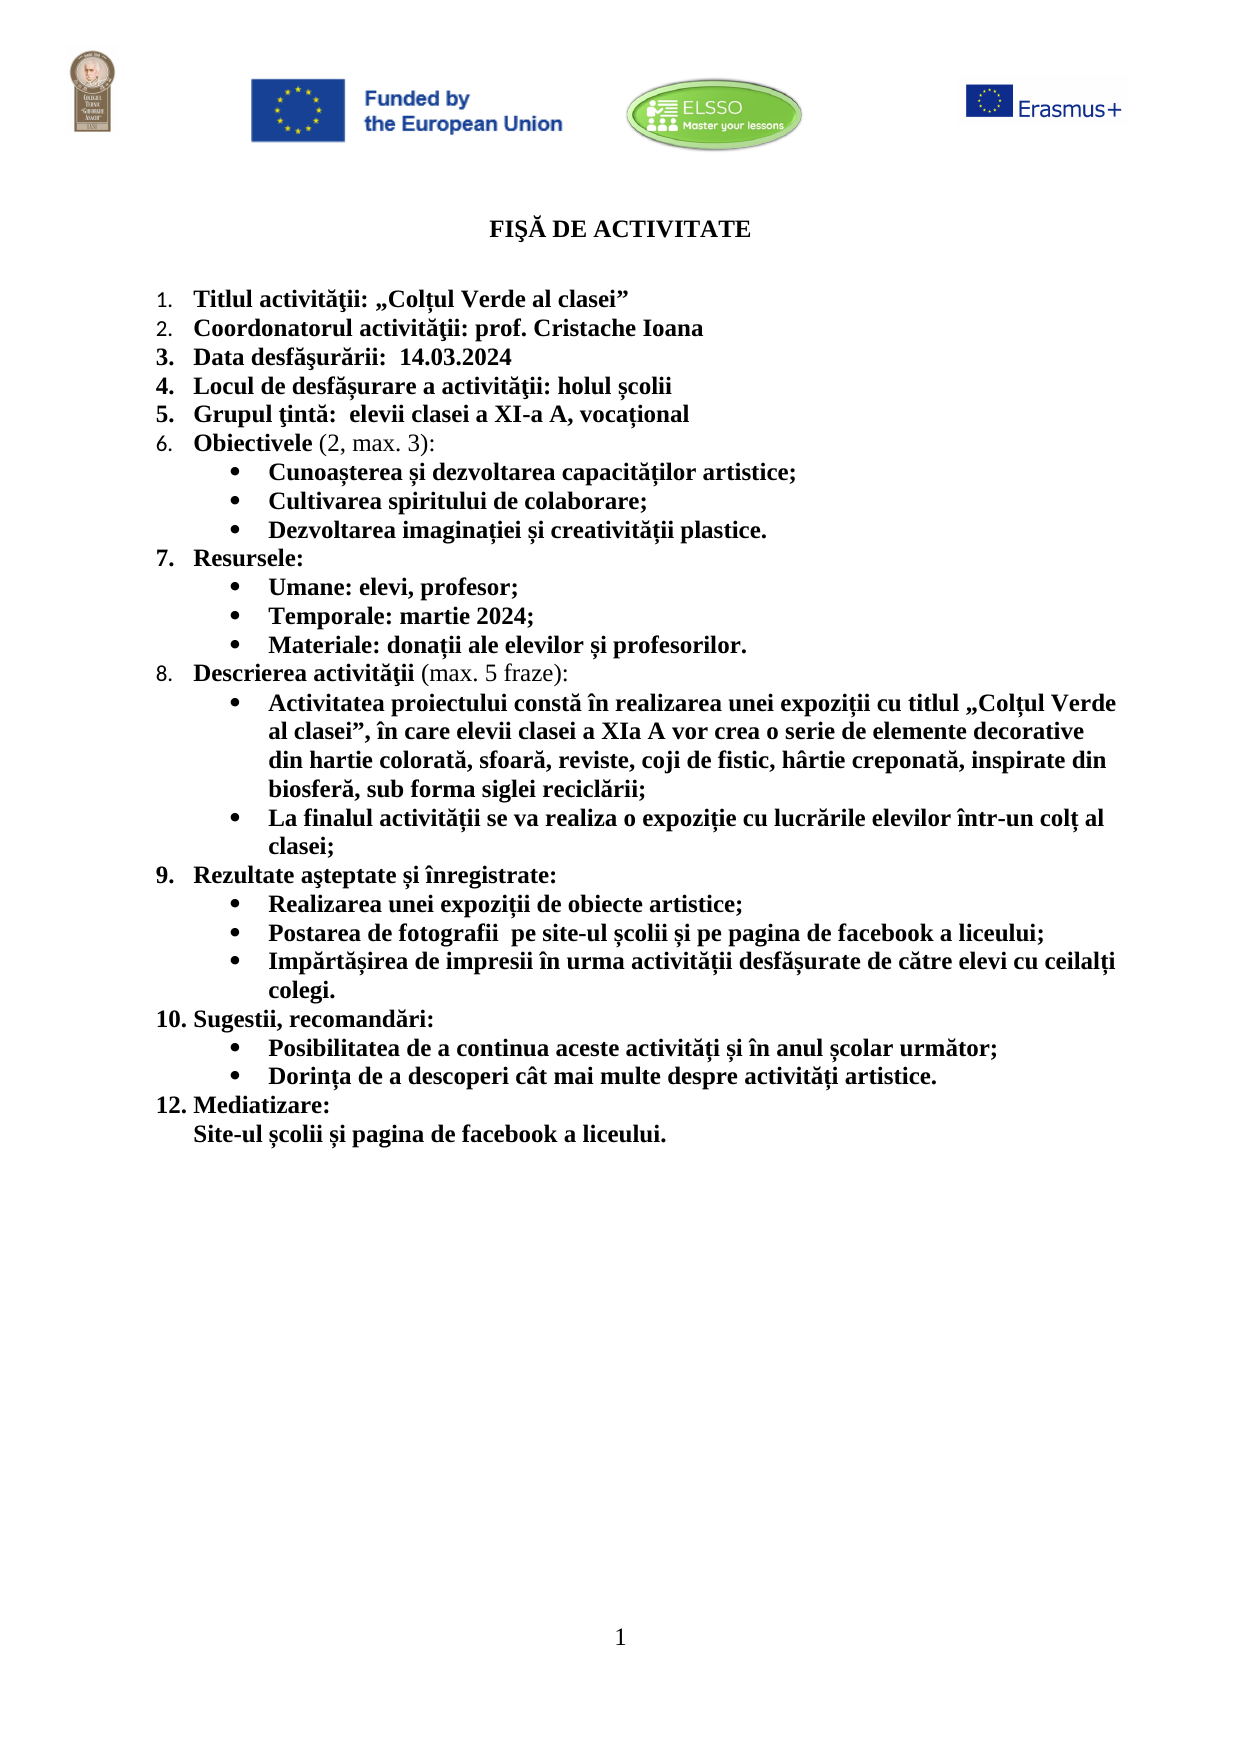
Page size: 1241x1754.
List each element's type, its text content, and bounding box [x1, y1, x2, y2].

list Realizarea unei expoziții de obiecte artistice; [231, 889, 1122, 918]
list Data desfăşurării: 14.03.2024 [156, 342, 1122, 371]
list La finalul activității se va realiza o expoziție cu lucrările elevilor într-un colț al clasei; [231, 803, 1122, 860]
list Locul de desfășurare a activităţii: holul școlii [156, 371, 1122, 399]
list Cunoașterea și dezvoltarea capacităților artistice; [231, 457, 1122, 486]
list Umane: elevi, profesor; [231, 572, 1122, 601]
list Obiectivele (2, max. 3): [156, 428, 1122, 457]
list Sugestii, recomandări: [156, 1004, 1122, 1033]
list Impărtășirea de impresii în urma activității desfășurate de către elevi cu ceilalți colegi. [231, 946, 1122, 1004]
list Temporale: martie 2024; [231, 601, 1122, 630]
list Descrierea activităţii (max. 5 fraze): [156, 658, 1122, 688]
list Activitatea proiectului constă în realizarea unei expoziții cu titlul „Colțul Verde al clasei”, în care elevii clasei a XIa A vor crea o serie de elemente decorative din hartie colorată, sfoară, reviste, coji de fistic, hârtie creponată, inspirate din biosferă, sub forma siglei reciclării; [231, 688, 1122, 803]
list Dorința de a descoperi cât mai multe despre activități artistice. [231, 1061, 1122, 1090]
list Rezultate aşteptate și înregistrate: [156, 860, 1122, 889]
list Cultivarea spiritului de colaborare; [231, 486, 1122, 515]
text FIŞĂ DE ACTIVITATE [118, 214, 1122, 243]
list Dezvoltarea imaginației și creativității plastice. [231, 515, 1122, 543]
list Postarea de fotografii pe site-ul școlii și pe pagina de facebook a liceului; [231, 918, 1122, 946]
text Site-ul școlii și pagina de facebook a liceului. [118, 1119, 1122, 1148]
text 12. Mediatizare: [118, 1090, 1122, 1119]
list Posibilitatea de a continua aceste activități și în anul școlar următor; [231, 1033, 1122, 1061]
list Titlul activităţii: „Colțul Verde al clasei” [156, 284, 1122, 313]
list Coordonatorul activităţii: prof. Cristache Ioana [156, 313, 1122, 342]
list Materiale: donații ale elevilor și profesorilor. [231, 630, 1122, 658]
list Grupul ţintă: elevii clasei a XI-a A, vocațional [156, 399, 1122, 428]
list Resursele: [156, 543, 1122, 572]
